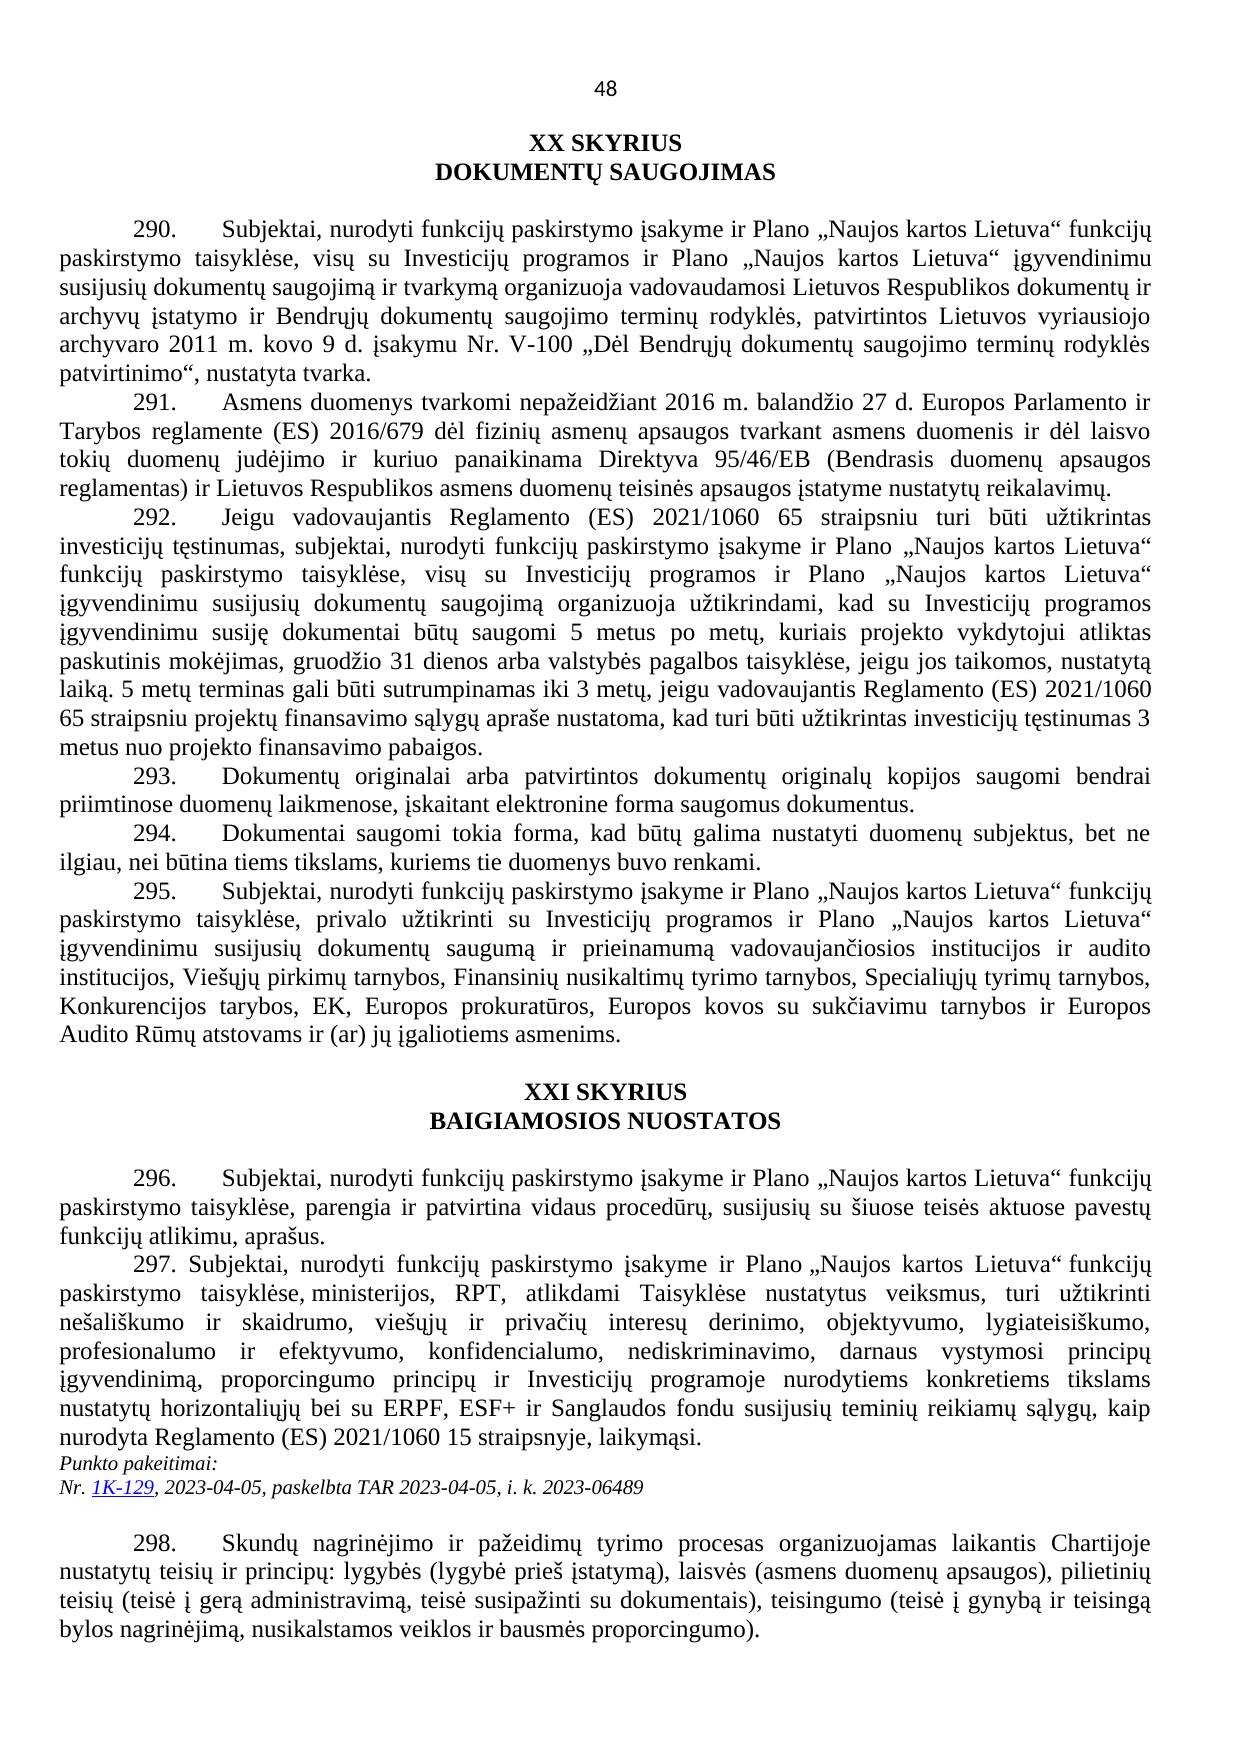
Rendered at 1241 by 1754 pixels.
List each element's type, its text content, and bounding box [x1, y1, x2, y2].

text XXI SKYRIUS [59, 1077, 1152, 1106]
text 297. Subjektai, nurodyti funkcijų paskirstymo įsakyme ir Plano „Naujos kartos Lietuva“ funkcijų paskirstymo taisyklėse, ministerijos, RPT, atlikdami Taisyklėse nustatytus veiksmus, turi užtikrinti nešališkumo ir skaidrumo, viešųjų ir privačių interesų derinimo, objektyvumo, lygiateisiškumo, profesionalumo ir efektyvumo, konfidencialumo, nediskriminavimo, darnaus vystymosi principų įgyvendinimą, proporcingumo principų ir Investicijų programoje nurodytiems konkretiems tikslams nustatytų horizontaliųjų bei su ERPF, ESF+ ir Sanglaudos fondu susijusių teminių reikiamų sąlygų, kaip nurodyta Reglamento (ES) 2021/1060 15 straipsnyje, laikymąsi. [59, 1249, 1152, 1451]
text 290. Subjektai, nurodyti funkcijų paskirstymo įsakyme ir Plano „Naujos kartos Lietuva“ funkcijų paskirstymo taisyklėse, visų su Investicijų programos ir Plano „Naujos kartos Lietuva“ įgyvendinimu susijusių dokumentų saugojimą ir tvarkymą organizuoja vadovaudamosi Lietuvos Respublikos dokumentų ir archyvų įstatymo ir Bendrųjų dokumentų saugojimo terminų rodyklės, patvirtintos Lietuvos vyriausiojo archyvaro 2011 m. kovo 9 d. įsakymu Nr. V-100 „Dėl Bendrųjų dokumentų saugojimo terminų rodyklės patvirtinimo“, nustatyta tvarka. [59, 214, 1152, 387]
text Punkto pakeitimai: [59, 1451, 1152, 1475]
text 293. Dokumentų originalai arba patvirtintos dokumentų originalų kopijos saugomi bendrai priimtinose duomenų laikmenose, įskaitant elektronine forma saugomus dokumentus. [59, 761, 1152, 818]
subtitle DOKUMENTŲ SAUGOJIMAS [59, 157, 1152, 186]
text 296. Subjektai, nurodyti funkcijų paskirstymo įsakyme ir Plano „Naujos kartos Lietuva“ funkcijų paskirstymo taisyklėse, parengia ir patvirtina vidaus procedūrų, susijusių su šiuose teisės aktuose pavestų funkcijų atlikimu, aprašus. [59, 1163, 1152, 1249]
text XX SKYRIUS [59, 128, 1152, 157]
subtitle BAIGIAMOSIOS NUOSTATOS [59, 1106, 1152, 1134]
text Nr. 1K-129, 2023-04-05, paskelbta TAR 2023-04-05, i. k. 2023-06489 [59, 1475, 1152, 1499]
text 291. Asmens duomenys tvarkomi nepažeidžiant 2016 m. balandžio 27 d. Europos Parlamento ir Tarybos reglamente (ES) 2016/679 dėl fizinių asmenų apsaugos tvarkant asmens duomenis ir dėl laisvo tokių duomenų judėjimo ir kuriuo panaikinama Direktyva 95/46/EB (Bendrasis duomenų apsaugos reglamentas) ir Lietuvos Respublikos asmens duomenų teisinės apsaugos įstatyme nustatytų reikalavimų. [59, 387, 1152, 502]
text 292. Jeigu vadovaujantis Reglamento (ES) 2021/1060 65 straipsniu turi būti užtikrintas investicijų tęstinumas, subjektai, nurodyti funkcijų paskirstymo įsakyme ir Plano „Naujos kartos Lietuva“ funkcijų paskirstymo taisyklėse, visų su Investicijų programos ir Plano „Naujos kartos Lietuva“ įgyvendinimu susijusių dokumentų saugojimą organizuoja užtikrindami, kad su Investicijų programos įgyvendinimu susiję dokumentai būtų saugomi 5 metus po metų, kuriais projekto vykdytojui atliktas paskutinis mokėjimas, gruodžio 31 dienos arba valstybės pagalbos taisyklėse, jeigu jos taikomos, nustatytą laiką. 5 metų terminas gali būti sutrumpinamas iki 3 metų, jeigu vadovaujantis Reglamento (ES) 2021/1060 65 straipsniu projektų finansavimo sąlygų apraše nustatoma, kad turi būti užtikrintas investicijų tęstinumas 3 metus nuo projekto finansavimo pabaigos. [59, 502, 1152, 761]
text 294. Dokumentai saugomi tokia forma, kad būtų galima nustatyti duomenų subjektus, bet ne ilgiau, nei būtina tiems tikslams, kuriems tie duomenys buvo renkami. [59, 818, 1152, 876]
text 295. Subjektai, nurodyti funkcijų paskirstymo įsakyme ir Plano „Naujos kartos Lietuva“ funkcijų paskirstymo taisyklėse, privalo užtikrinti su Investicijų programos ir Plano „Naujos kartos Lietuva“ įgyvendinimu susijusių dokumentų saugumą ir prieinamumą vadovaujančiosios institucijos ir audito institucijos, Viešųjų pirkimų tarnybos, Finansinių nusikaltimų tyrimo tarnybos, Specialiųjų tyrimų tarnybos, Konkurencijos tarybos, EK, Europos prokuratūros, Europos kovos su sukčiavimu tarnybos ir Europos Audito Rūmų atstovams ir (ar) jų įgaliotiems asmenims. [59, 876, 1152, 1048]
text 298. Skundų nagrinėjimo ir pažeidimų tyrimo procesas organizuojamas laikantis Chartijoje nustatytų teisių ir principų: lygybės (lygybė prieš įstatymą), laisvės (asmens duomenų apsaugos), pilietinių teisių (teisė į gerą administravimą, teisė susipažinti su dokumentais), teisingumo (teisė į gynybą ir teisingą bylos nagrinėjimą, nusikalstamos veiklos ir bausmės proporcingumo). [59, 1528, 1152, 1643]
